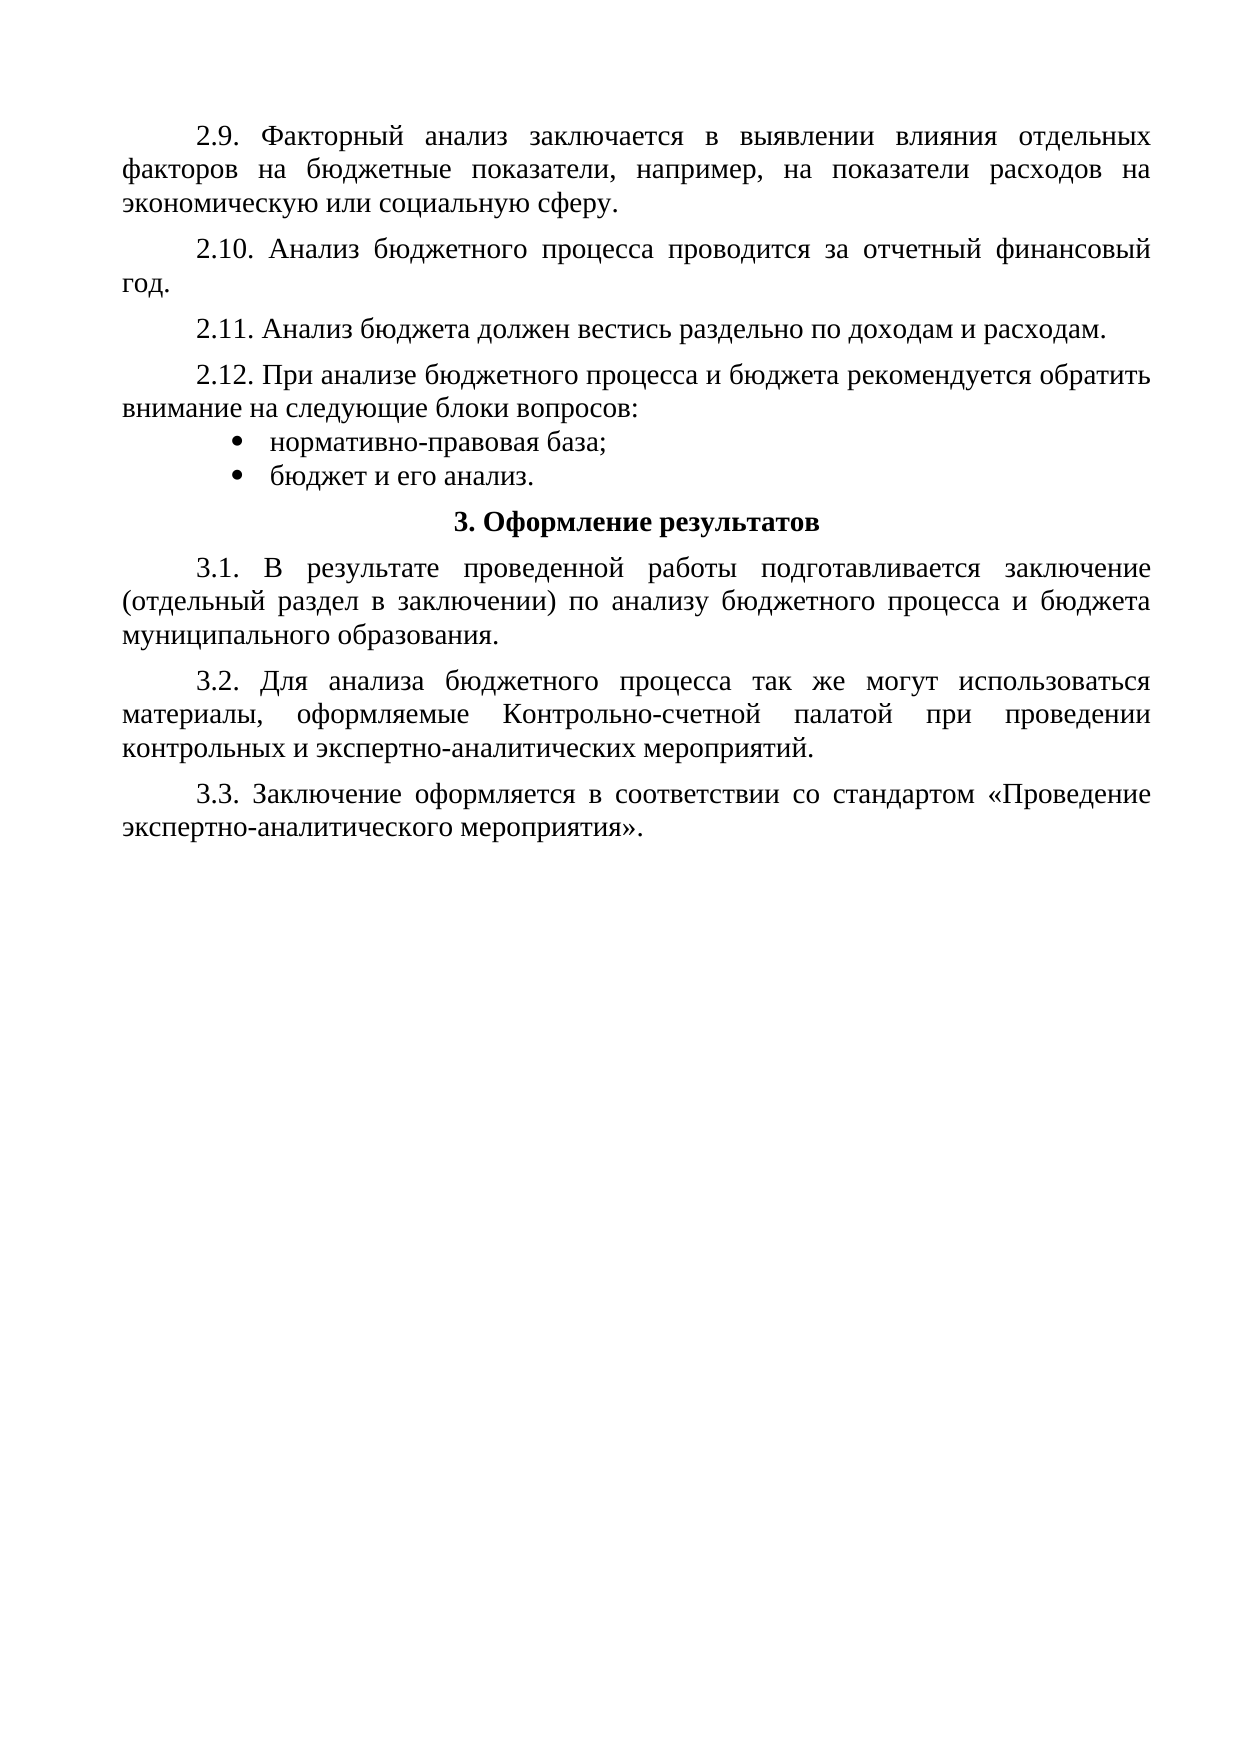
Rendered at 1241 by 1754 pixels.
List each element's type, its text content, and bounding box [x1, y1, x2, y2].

text 3. Оформление результатов [122, 504, 1152, 537]
list бюджет и его анализ. [232, 458, 1152, 491]
text 2.12. При анализе бюджетного процесса и бюджета рекомендуется обратить внимание на следующие блоки вопросов: [122, 357, 1152, 424]
text 3.3. Заключение оформляется в соответствии со стандартом «Проведение экспертно-аналитического мероприятия». [122, 776, 1152, 843]
list нормативно-правовая база; [232, 424, 1152, 458]
text 2.11. Анализ бюджета должен вестись раздельно по доходам и расходам. [122, 311, 1152, 344]
text 2.9. Факторный анализ заключается в выявлении влияния отдельных факторов на бюджетные показатели, например, на показатели расходов на экономическую или социальную сферу. [122, 118, 1152, 219]
text 3.2. Для анализа бюджетного процесса так же могут использоваться материалы, оформляемые Контрольно-счетной палатой при проведении контрольных и экспертно-аналитических мероприятий. [122, 663, 1152, 763]
text 3.1. В результате проведенной работы подготавливается заключение (отдельный раздел в заключении) по анализу бюджетного процесса и бюджета муниципального образования. [122, 550, 1152, 650]
text 2.10. Анализ бюджетного процесса проводится за отчетный финансовый год. [122, 231, 1152, 298]
